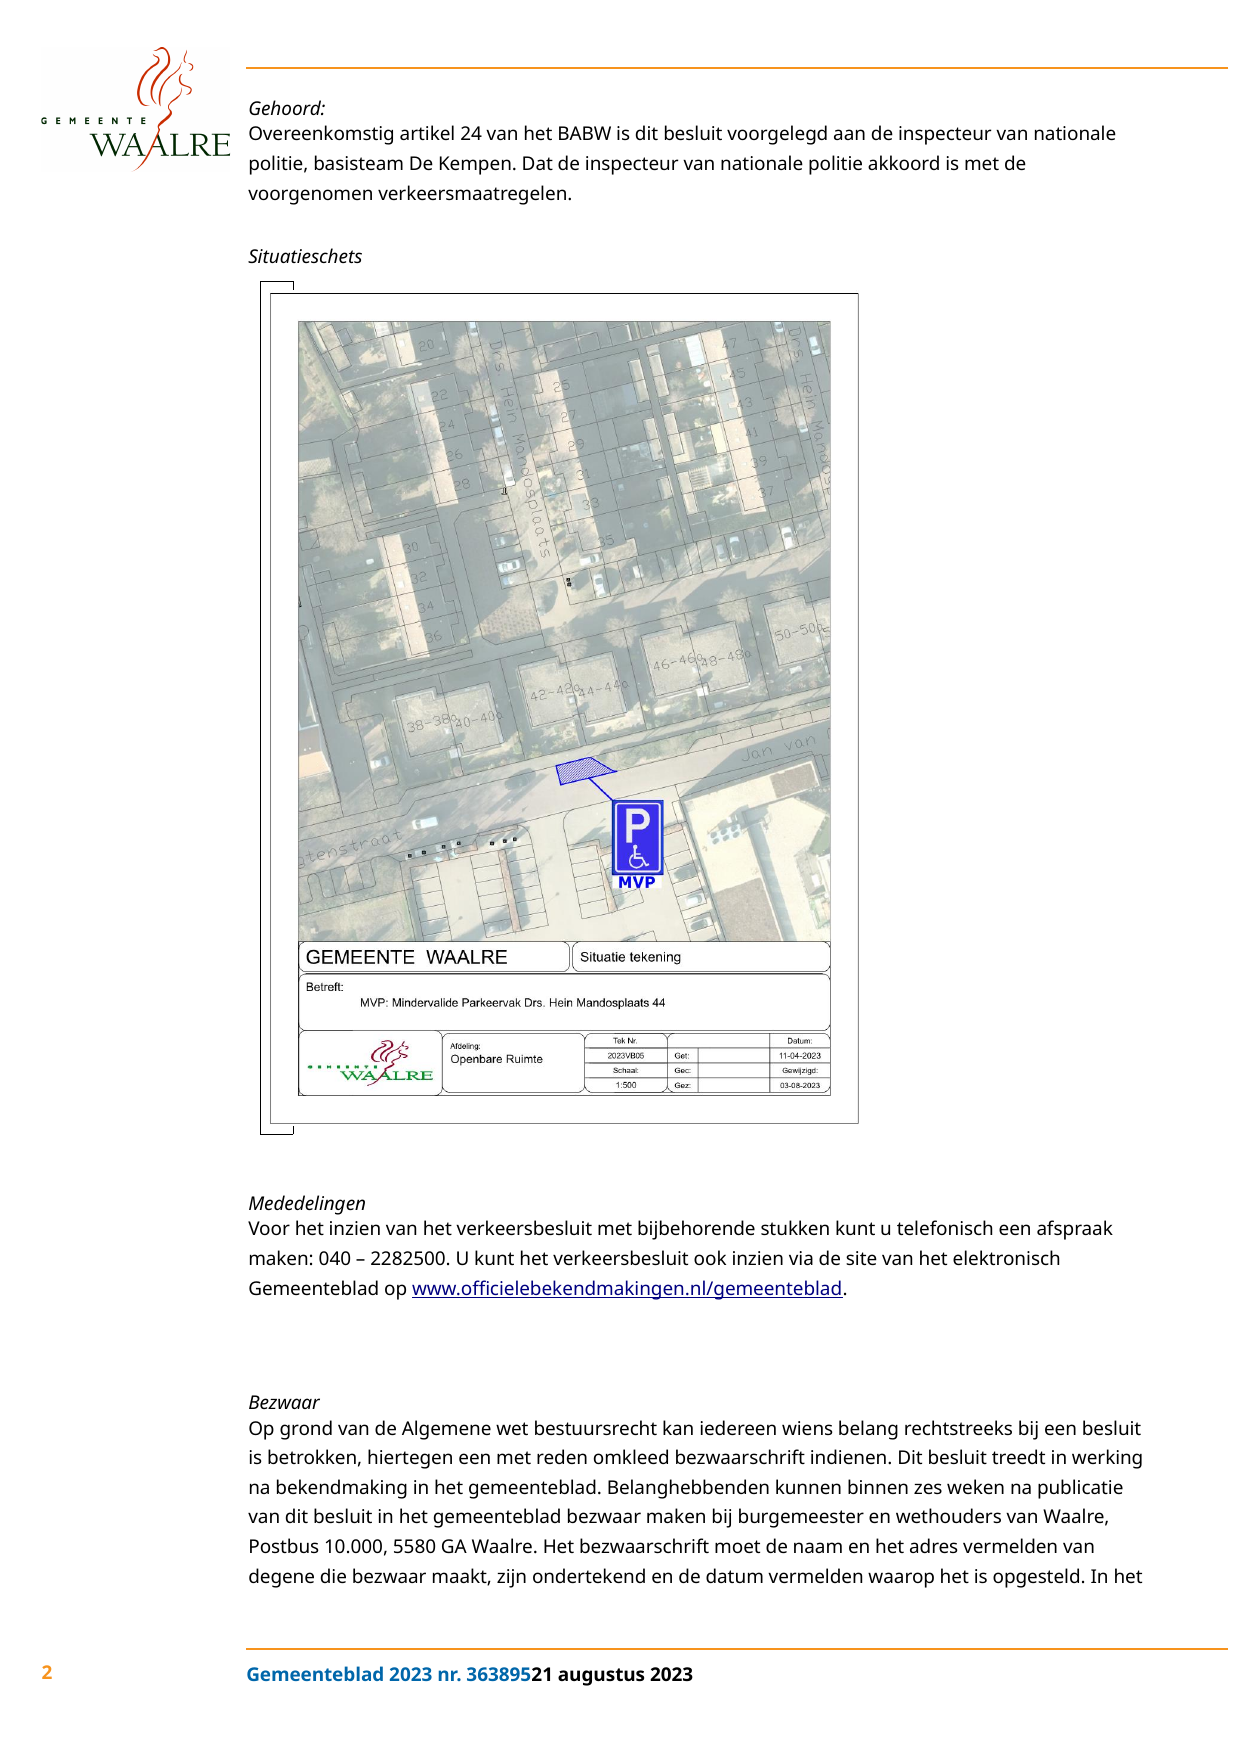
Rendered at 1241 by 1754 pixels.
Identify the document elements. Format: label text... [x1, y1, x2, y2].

picture [41, 47, 231, 172]
text Situatieschets [248, 244, 1152, 269]
picture [268, 290, 860, 1126]
text Bezwaar [248, 1389, 1152, 1415]
text Voor het inzien van het verkeersbesluit met bijbehorende stukken kunt u telefonisch een afspraak maken: 040 – 2282500. U kunt het verkeersbesluit ook inzien via de site van het elektronisch Gemeenteblad op www.officielebekendmakingen.nl/gemeenteblad. [248, 1216, 1152, 1301]
text Gehoord: [248, 95, 1152, 121]
text Overeenkomstig artikel 24 van het BABW is dit besluit voorgelegd aan de inspecteur van nationale politie, basisteam De Kempen. Dat de inspecteur van nationale politie akkoord is met de voorgenomen verkeersmaatregelen. [248, 121, 1152, 205]
text Mededelingen [248, 1190, 1152, 1216]
text Op grond van de Algemene wet bestuursrecht kan iedereen wiens belang rechtstreeks bij een besluit is betrokken, hiertegen een met reden omkleed bezwaarschrift indienen. Dit besluit treedt in werking na bekendmaking in het gemeenteblad. Belanghebbenden kunnen binnen zes weken na publicatie van dit besluit in het gemeenteblad bezwaar maken bij burgemeester en wethouders van Waalre, Postbus 10.000, 5580 GA Waalre. Het bezwaarschrift moet de naam en het adres vermelden van degene die bezwaar maakt, zijn ondertekend en de datum vermelden waarop het is opgesteld. In het [248, 1415, 1152, 1588]
